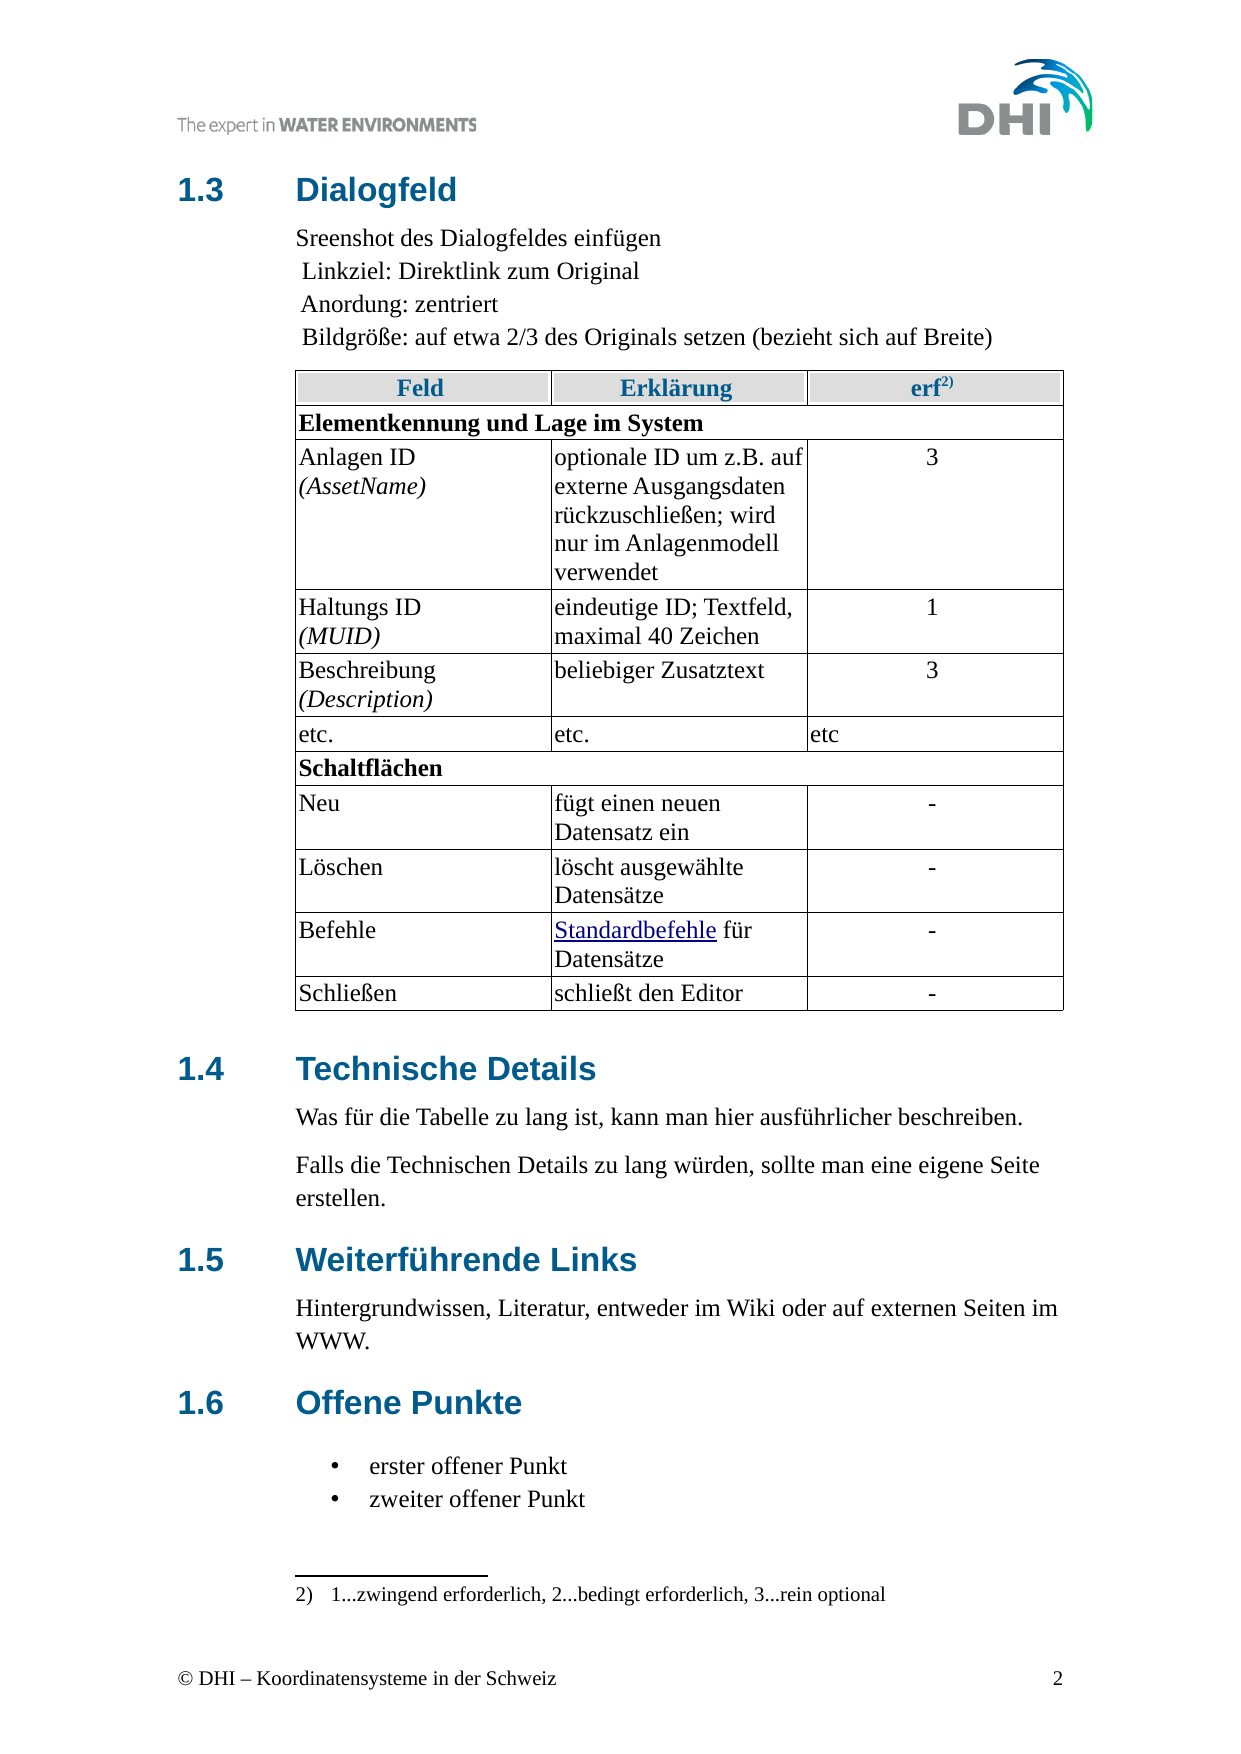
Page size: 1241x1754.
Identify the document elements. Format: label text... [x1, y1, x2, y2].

table_cell Löschen [296, 850, 551, 912]
subtitle Dialogfeld [177, 169, 1063, 208]
table_cell Haltungs ID (MUID) [296, 590, 551, 652]
table_cell 3 [808, 654, 1063, 716]
table_header Feld [296, 371, 551, 404]
table_cell - [808, 850, 1063, 912]
table_cell Befehle [296, 913, 551, 976]
table_cell Schließen [296, 977, 551, 1010]
table_cell 1 [808, 590, 1063, 652]
table_cell - [808, 913, 1063, 976]
table_cell beliebiger Zusatztext [552, 654, 807, 716]
table_cell etc. [552, 717, 807, 751]
picture [958, 59, 1093, 135]
table_header erf [808, 371, 1063, 404]
table_cell Schaltflächen [296, 752, 1063, 785]
table_cell - [808, 786, 1063, 849]
table_cell schließt den Editor [552, 977, 807, 1010]
list zweiter offener Punkt [339, 1484, 1063, 1513]
table_cell Elementkennung und Lage im System [296, 406, 1063, 439]
table_cell optionale ID um z.B. auf externe Ausgangsdaten rückzuschließen; wird nur im Anlagenmodell verwendet [552, 440, 807, 589]
table_cell - [808, 977, 1063, 1010]
text Hintergrundwissen, Literatur, entweder im Wiki oder auf externen Seiten im WWW. [295, 1293, 1063, 1355]
subtitle Offene Punkte [177, 1383, 1063, 1421]
table_cell eindeutige ID; Textfeld, maximal 40 Zeichen [552, 590, 807, 652]
subtitle Technische Details [177, 1049, 1063, 1087]
table_cell etc. [296, 717, 551, 751]
picture [177, 117, 477, 135]
list erster offener Punkt [339, 1451, 1063, 1480]
table_cell Beschreibung (Description) [296, 654, 551, 716]
table_header Erklärung [552, 371, 807, 404]
text Falls die Technischen Details zu lang würden, sollte man eine eigene Seite erstellen. [295, 1150, 1063, 1212]
table_cell löscht ausgewählte Datensätze [552, 850, 807, 912]
text Was für die Tabelle zu lang ist, kann man hier ausführlicher beschreiben. [295, 1102, 1063, 1131]
table_cell Neu [296, 786, 551, 849]
table_cell etc [808, 717, 1063, 751]
table_cell Standardbefehle für Datensätze [552, 913, 807, 976]
text Sreenshot des Dialogfeldes einfügen Linkziel: Direktlink zum Original Anordung: zentriert Bildgröße: auf etwa 2/3 des Originals setzen (bezieht sich auf Breite) [295, 223, 1063, 351]
table_cell Anlagen ID (AssetName) [296, 440, 551, 589]
table_cell 3 [808, 440, 1063, 589]
subtitle Weiterführende Links [177, 1240, 1063, 1278]
table_cell fügt einen neuen Datensatz ein [552, 786, 807, 849]
